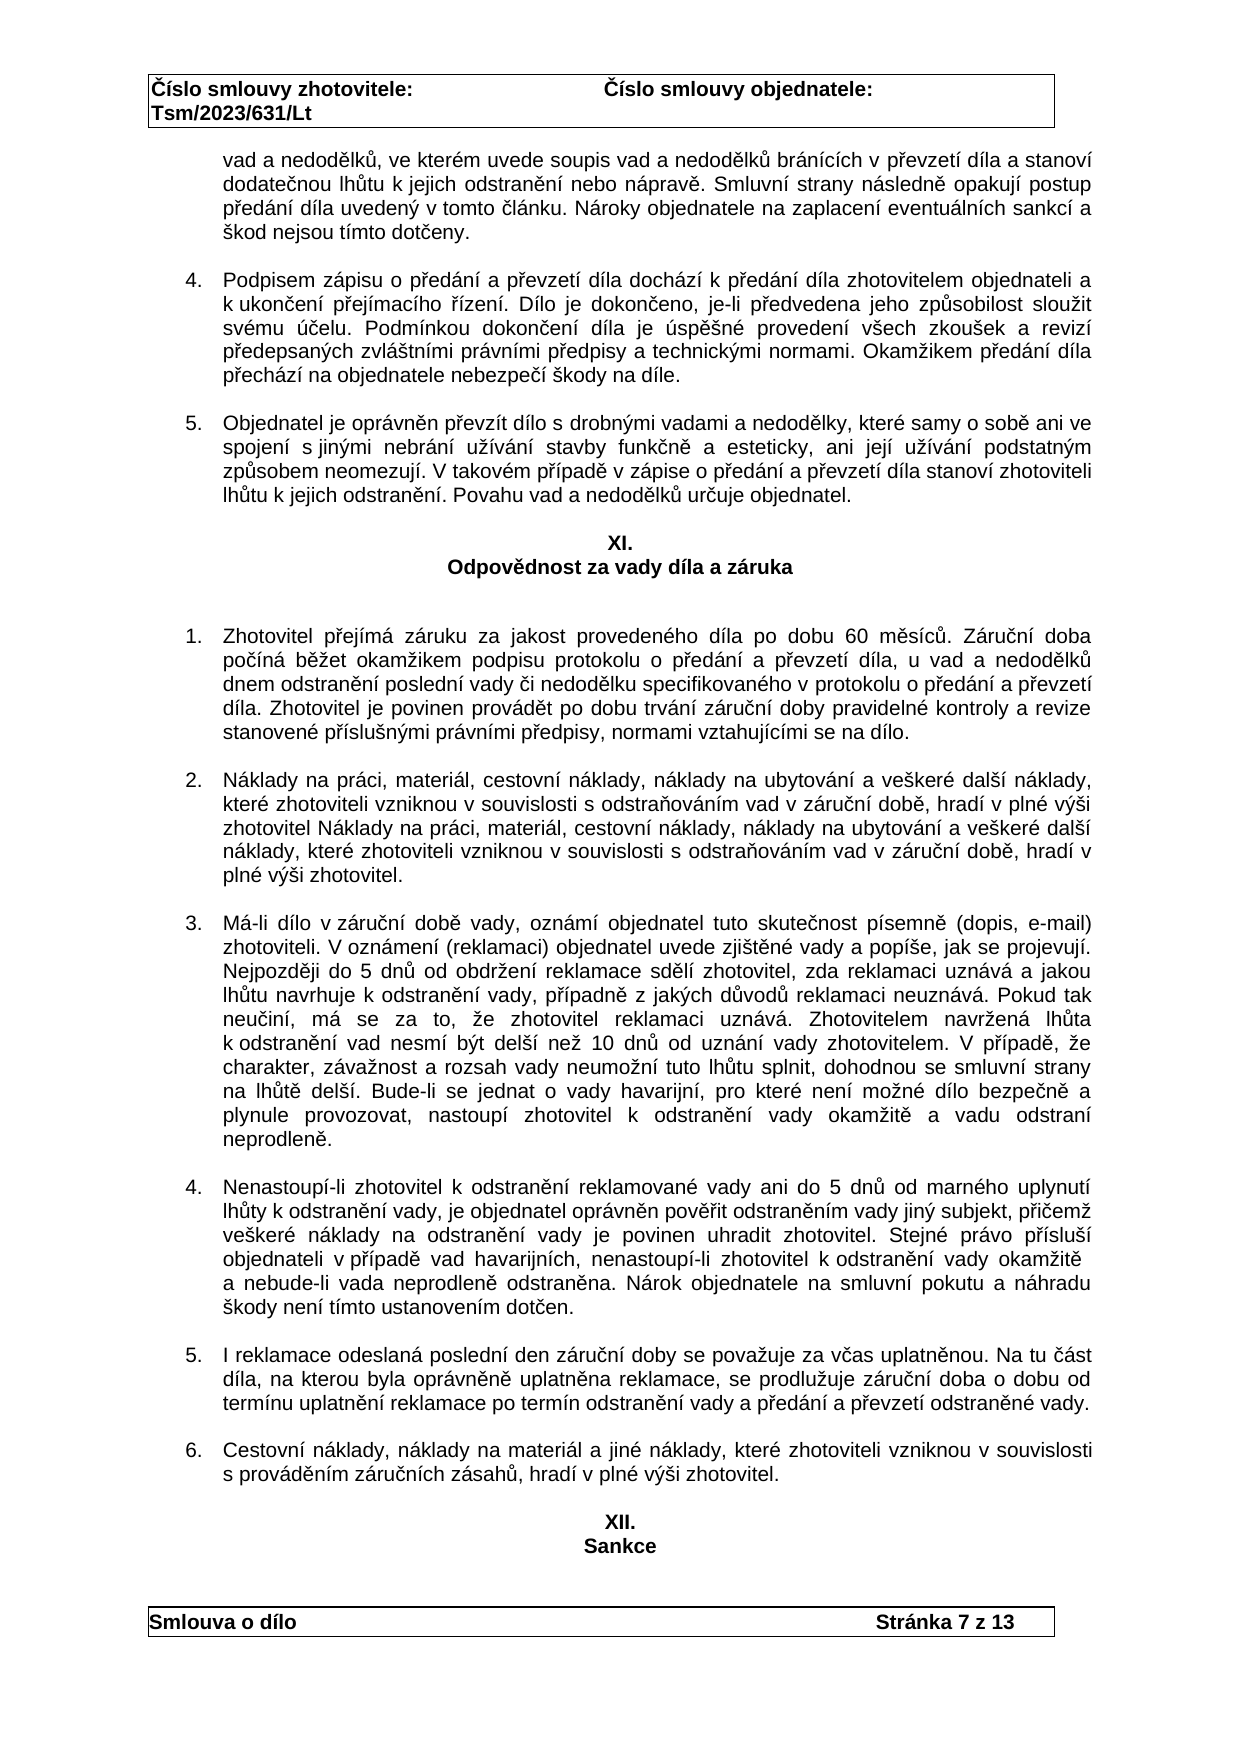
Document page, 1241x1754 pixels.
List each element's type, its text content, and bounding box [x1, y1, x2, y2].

text XII. [148, 1510, 1093, 1534]
list I reklamace odeslaná poslední den záruční doby se považuje za včas uplatněnou. Na tu část díla, na kterou byla oprávněně uplatněna reklamace, se prodlužuje záruční doba o dobu od termínu uplatnění reklamace po termín odstranění vady a předání a převzetí odstraněné vady. [185, 1342, 1093, 1414]
list Zhotovitel přejímá záruku za jakost provedeného díla po dobu 60 měsíců. Záruční doba počíná běžet okamžikem podpisu protokolu o předání a převzetí díla, u vad a nedodělků dnem odstranění poslední vady či nedodělku specifikovaného v protokolu o předání a převzetí díla. Zhotovitel je povinen provádět po dobu trvání záruční doby pravidelné kontroly a revize stanovené příslušnými právními předpisy, normami vztahujícími se na dílo. [185, 624, 1093, 743]
list Cestovní náklady, náklady na materiál a jiné náklady, které zhotoviteli vzniknou v souvislosti s prováděním záručních zásahů, hradí v plné výši zhotovitel. [185, 1438, 1093, 1486]
list Objednatel je oprávněn převzít dílo s drobnými vadami a nedodělky, které samy o sobě ani ve spojení s jinými nebrání užívání stavby funkčně a esteticky, ani její užívání podstatným způsobem neomezují. V takovém případě v zápise o předání a převzetí díla stanoví zhotoviteli lhůtu k jejich odstranění. Povahu vad a nedodělků určuje objednatel. [185, 411, 1093, 507]
subtitle Odpovědnost za vady díla a záruka [148, 555, 1093, 579]
list vad a nedodělků, ve kterém uvede soupis vad a nedodělků bránících v převzetí díla a stanoví dodatečnou lhůtu k jejich odstranění nebo nápravě. Smluvní strany následně opakují postup předání díla uvedený v tomto článku. Nároky objednatele na zaplacení eventuálních sankcí a škod nejsou tímto dotčeny. [185, 148, 1093, 243]
subtitle Sankce [148, 1534, 1093, 1558]
list Náklady na práci, materiál, cestovní náklady, náklady na ubytování a veškeré další náklady, které zhotoviteli vzniknou v souvislosti s odstraňováním vad v záruční době, hradí v plné výši zhotovitel Náklady na práci, materiál, cestovní náklady, náklady na ubytování a veškeré další náklady, které zhotoviteli vzniknou v souvislosti s odstraňováním vad v záruční době, hradí v plné výši zhotovitel. [185, 767, 1093, 887]
list Má-li dílo v záruční době vady, oznámí objednatel tuto skutečnost písemně (dopis, e-mail) zhotoviteli. V oznámení (reklamaci) objednatel uvede zjištěné vady a popíše, jak se projevují. Nejpozději do 5 dnů od obdržení reklamace sdělí zhotovitel, zda reklamaci uznává a jakou lhůtu navrhuje k odstranění vady, případně z jakých důvodů reklamaci neuznává. Pokud tak neučiní, má se za to, že zhotovitel reklamaci uznává. Zhotovitelem navržená lhůta k odstranění vad nesmí být delší než 10 dnů od uznání vady zhotovitelem. V případě, že charakter, závažnost a rozsah vady neumožní tuto lhůtu splnit, dohodnou se smluvní strany na lhůtě delší. Bude-li se jednat o vady havarijní, pro které není možné dílo bezpečně a plynule provozovat, nastoupí zhotovitel k odstranění vady okamžitě a vadu odstraní neprodleně. [185, 911, 1093, 1151]
list Podpisem zápisu o předání a převzetí díla dochází k předání díla zhotovitelem objednateli a k ukončení přejímacího řízení. Dílo je dokončeno, je-li předvedena jeho způsobilost sloužit svému účelu. Podmínkou dokončení díla je úspěšné provedení všech zkoušek a revizí předepsaných zvláštními právními předpisy a technickými normami. Okamžikem předání díla přechází na objednatele nebezpečí škody na díle. [185, 267, 1093, 387]
list Nenastoupí-li zhotovitel k odstranění reklamované vady ani do 5 dnů od marného uplynutí lhůty k odstranění vady, je objednatel oprávněn pověřit odstraněním vady jiný subjekt, přičemž veškeré náklady na odstranění vady je povinen uhradit zhotovitel. Stejné právo přísluší objednateli v případě vad havarijních, nenastoupí-li zhotovitel k odstranění vady okamžitě a nebude-li vada neprodleně odstraněna. Nárok objednatele na smluvní pokutu a náhradu škody není tímto ustanovením dotčen. [185, 1175, 1093, 1318]
text XI. [148, 531, 1093, 555]
